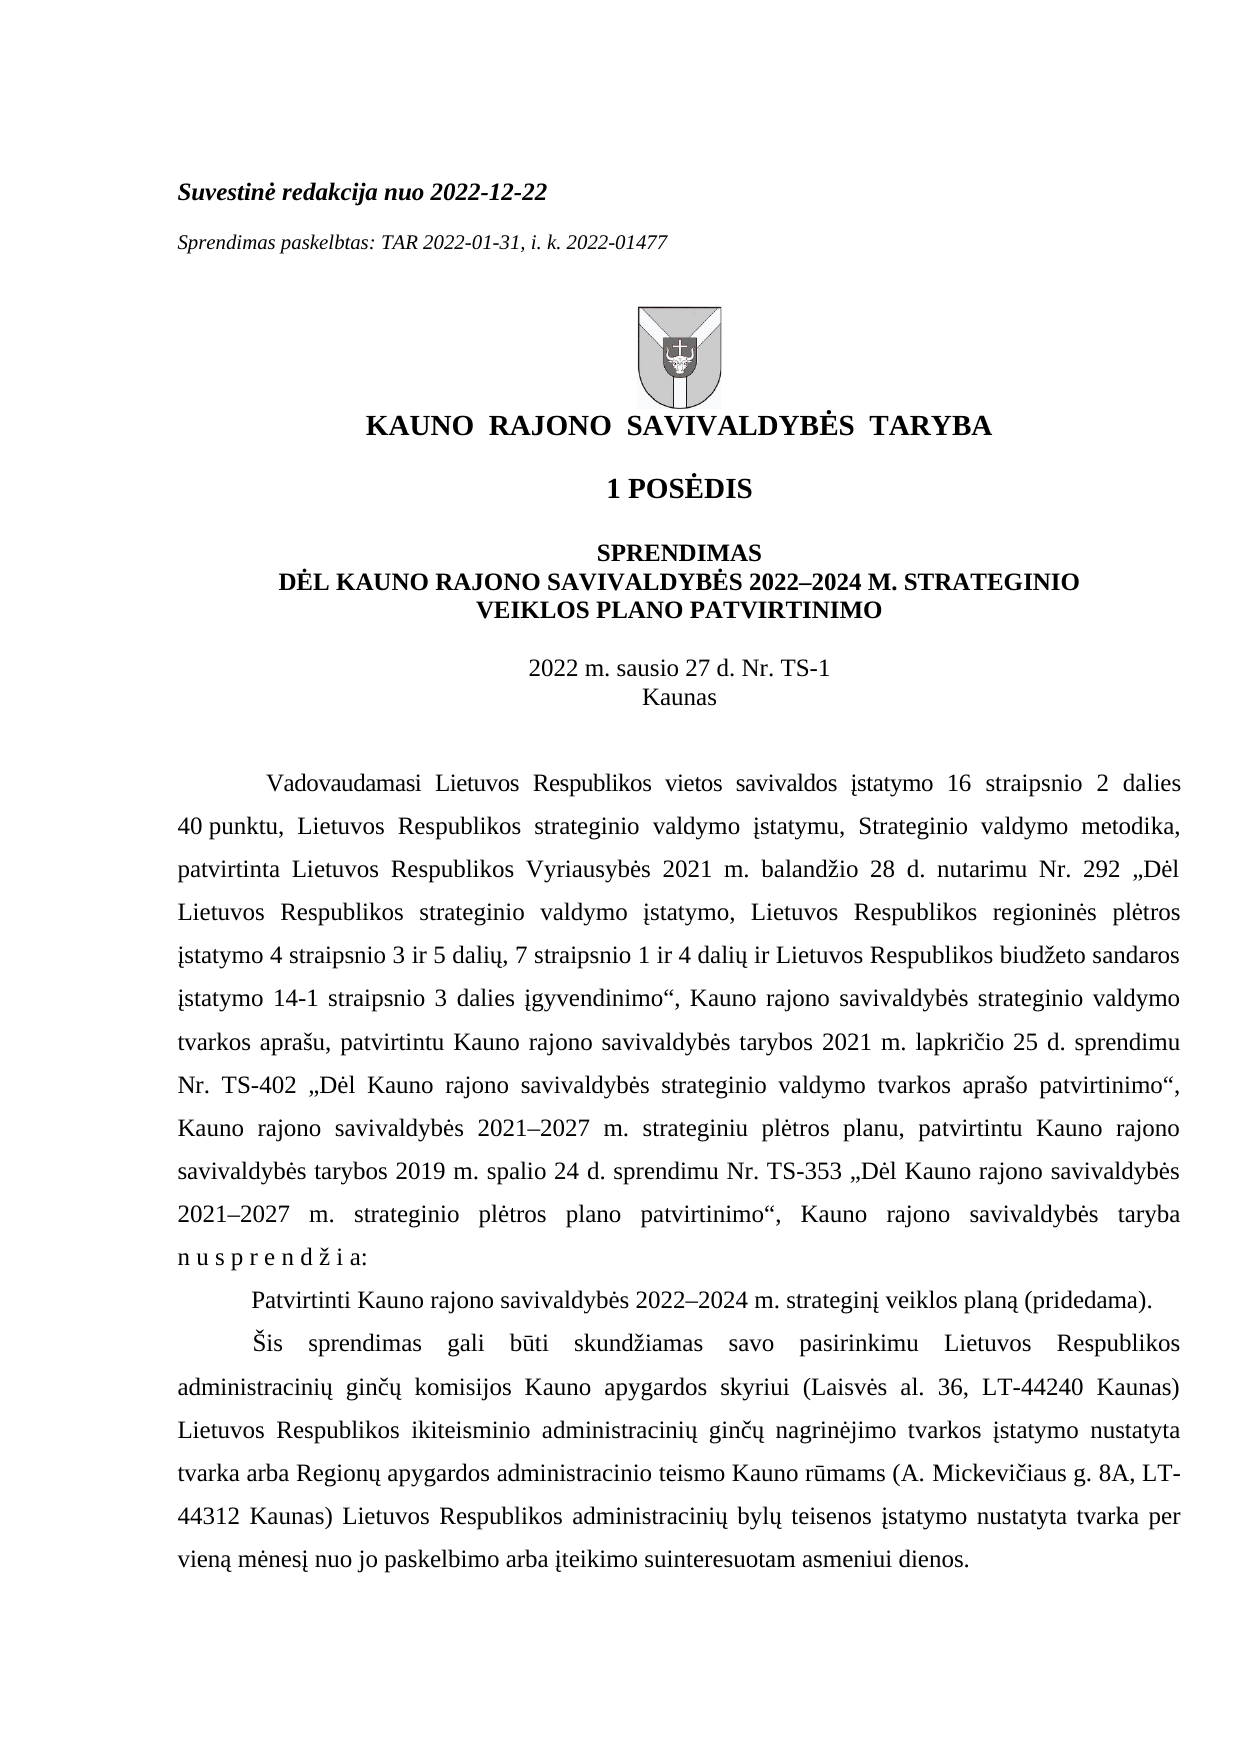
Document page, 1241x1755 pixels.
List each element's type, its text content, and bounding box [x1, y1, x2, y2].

text SPRENDIMAS [177, 538, 1181, 567]
text Sprendimas paskelbtas: TAR 2022-01-31, i. k. 2022-01477 [177, 230, 1181, 254]
text VEIKLOS PLANO PATVIRTINIMO [177, 595, 1181, 624]
text Patvirtinti Kauno rajono savivaldybės 2022–2024 m. strateginį veiklos planą (pridedama). [177, 1285, 1181, 1314]
text KAUNO RAJONO SAVIVALDYBĖS TARYBA [177, 408, 1181, 442]
text Suvestinė redakcija nuo 2022-12-22 [177, 177, 1181, 206]
text Šis sprendimas gali būti skundžiamas savo pasirinkimu Lietuvos Respublikos administracinių ginčų komisijos Kauno apygardos skyriui (Laisvės al. 36, LT-44240 Kaunas) Lietuvos Respublikos ikiteisminio administracinių ginčų nagrinėjimo tvarkos įstatymo nustatyta tvarka arba Regionų apygardos administracinio teismo Kauno rūmams (A. Mickevičiaus g. 8A, LT-44312 Kaunas) Lietuvos Respublikos administracinių bylų teisenos įstatymo nustatyta tvarka per vieną mėnesį nuo jo paskelbimo arba įteikimo suinteresuotam asmeniui dienos. [177, 1328, 1181, 1573]
text Vadovaudamasi Lietuvos Respublikos vietos savivaldos įstatymo 16 straipsnio 2 dalies 40 punktu, Lietuvos Respublikos strateginio valdymo įstatymu, Strateginio valdymo metodika, patvirtinta Lietuvos Respublikos Vyriausybės 2021 m. balandžio 28 d. nutarimu Nr. 292 „Dėl Lietuvos Respublikos strateginio valdymo įstatymo, Lietuvos Respublikos regioninės plėtros įstatymo 4 straipsnio 3 ir 5 dalių, 7 straipsnio 1 ir 4 dalių ir Lietuvos Respublikos biudžeto sandaros įstatymo 14-1 straipsnio 3 dalies įgyvendinimo“, Kauno rajono savivaldybės strateginio valdymo tvarkos aprašu, patvirtintu Kauno rajono savivaldybės tarybos 2021 m. lapkričio 25 d. sprendimu Nr. TS-402 „Dėl Kauno rajono savivaldybės strateginio valdymo tvarkos aprašo patvirtinimo“, Kauno rajono savivaldybės 2021–2027 m. strateginiu plėtros planu, patvirtintu Kauno rajono savivaldybės tarybos 2019 m. spalio 24 d. sprendimu Nr. TS-353 „Dėl Kauno rajono savivaldybės 2021–2027 m. strateginio plėtros plano patvirtinimo“, Kauno rajono savivaldybės taryba n u s p r e n d ž i a: [177, 768, 1181, 1271]
text DĖL KAUNO RAJONO SAVIVALDYBĖS 2022–2024 M. STRATEGINIO [177, 567, 1181, 595]
text 1 POSĖDIS [177, 471, 1181, 504]
text 2022 m. sausio 27 d. Nr. TS-1 [177, 653, 1181, 682]
text Kaunas [177, 682, 1181, 710]
